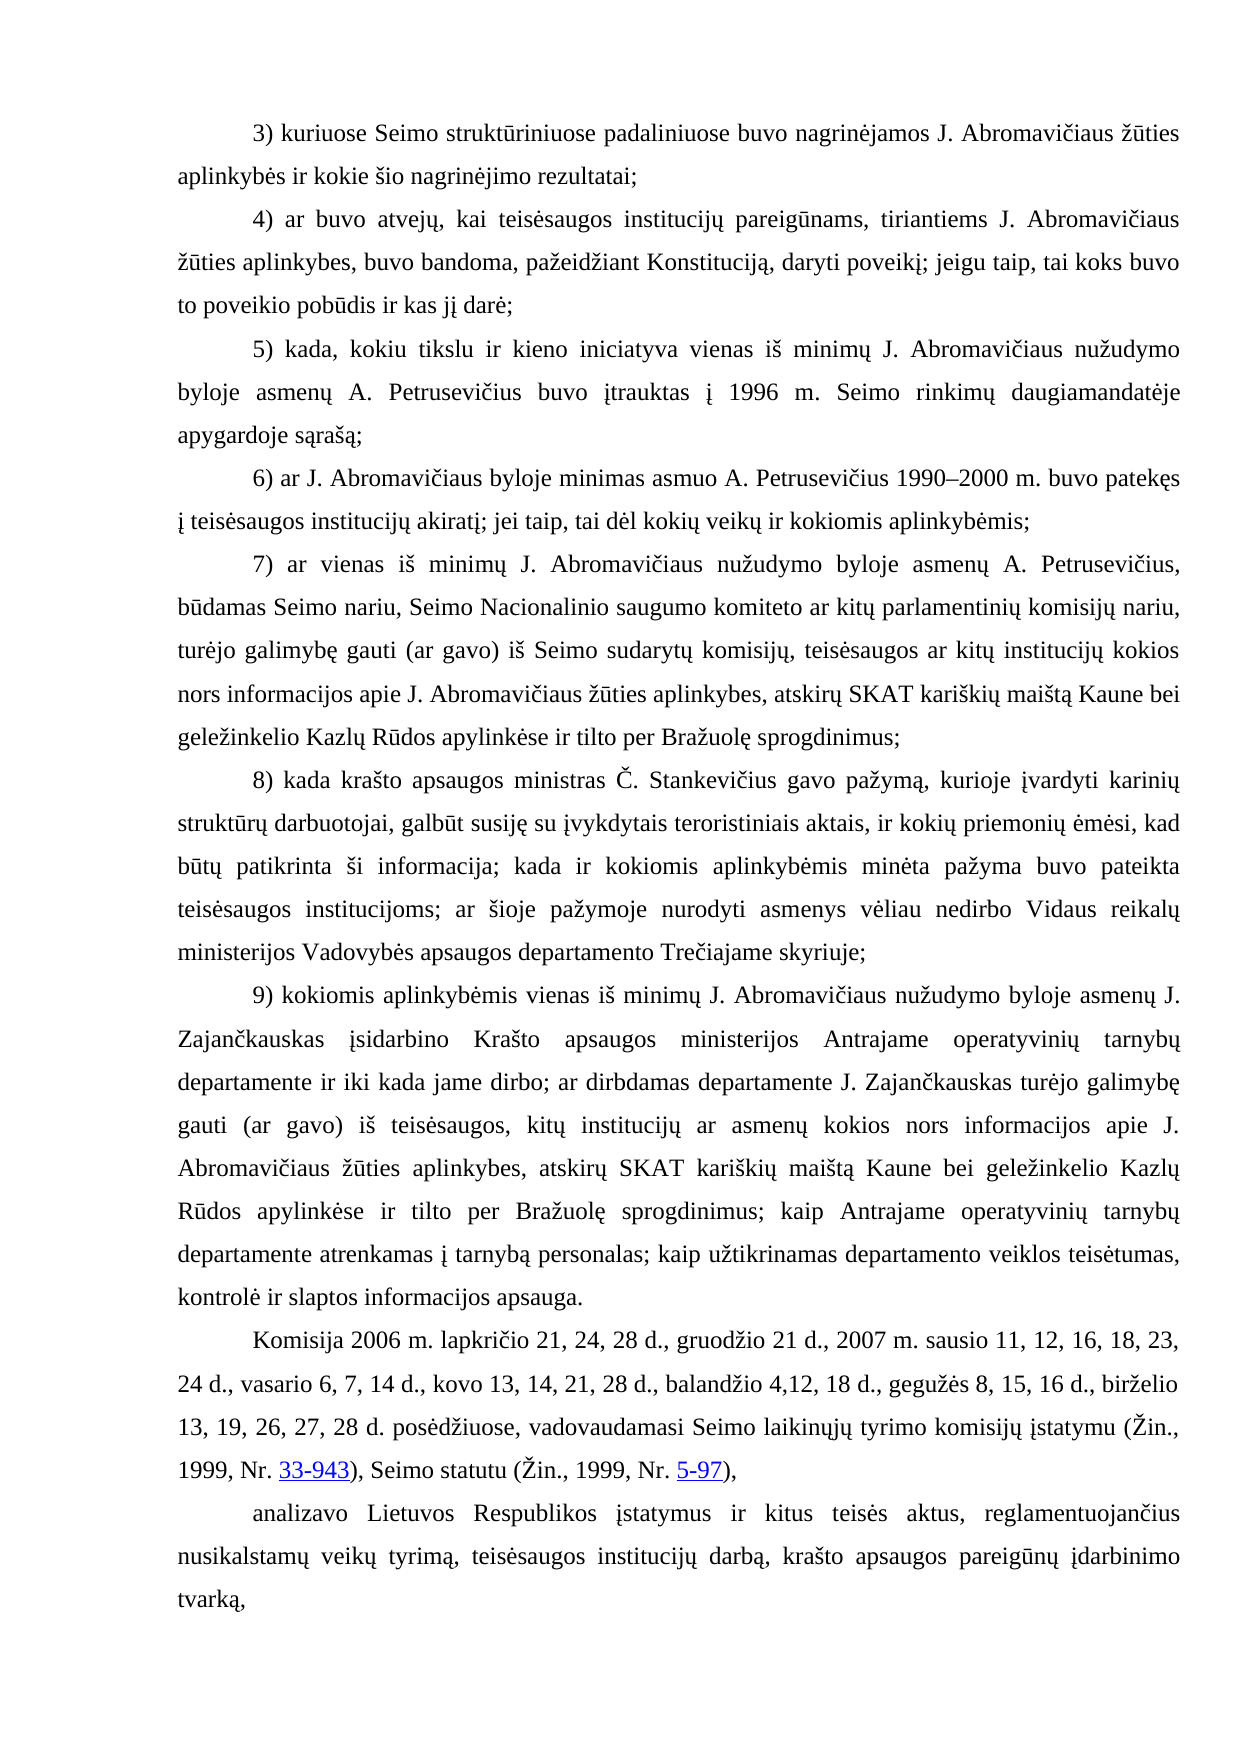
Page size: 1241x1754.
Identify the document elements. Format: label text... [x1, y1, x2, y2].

text 7) ar vienas iš minimų J. Abromavičiaus nužudymo byloje asmenų A. Petrusevičius, būdamas Seimo nariu, Seimo Nacionalinio saugumo komiteto ar kitų parlamentinių komisijų nariu, turėjo galimybę gauti (ar gavo) iš Seimo sudarytų komisijų, teisėsaugos ar kitų institucijų kokios nors informacijos apie J. Abromavičiaus žūties aplinkybes, atskirų SKAT kariškių maištą Kaune bei geležinkelio Kazlų Rūdos apylinkėse ir tilto per Bražuolę sprogdinimus; [177, 549, 1181, 751]
text 5) kada, kokiu tikslu ir kieno iniciatyva vienas iš minimų J. Abromavičiaus nužudymo byloje asmenų A. Petrusevičius buvo įtrauktas į 1996 m. Seimo rinkimų daugiamandatėje apygardoje sąrašą; [177, 334, 1181, 449]
text Komisija 2006 m. lapkričio 21, 24, 28 d., gruodžio 21 d., 2007 m. sausio 11, 12, 16, 18, 23, 24 d., vasario 6, 7, 14 d., kovo 13, 14, 21, 28 d., balandžio 4,12, 18 d., gegužės 8, 15, 16 d., birželio 13, 19, 26, 27, 28 d. posėdžiuose, vadovaudamasi Seimo laikinųjų tyrimo komisijų įstatymu (Žin., 1999, Nr. 33-943), Seimo statutu (Žin., 1999, Nr. 5-97), [177, 1326, 1181, 1484]
text 9) kokiomis aplinkybėmis vienas iš minimų J. Abromavičiaus nužudymo byloje asmenų J. Zajančkauskas įsidarbino Krašto apsaugos ministerijos Antrajame operatyvinių tarnybų departamente ir iki kada jame dirbo; ar dirbdamas departamente J. Zajančkauskas turėjo galimybę gauti (ar gavo) iš teisėsaugos, kitų institucijų ar asmenų kokios nors informacijos apie J. Abromavičiaus žūties aplinkybes, atskirų SKAT kariškių maištą Kaune bei geležinkelio Kazlų Rūdos apylinkėse ir tilto per Bražuolę sprogdinimus; kaip Antrajame operatyvinių tarnybų departamente atrenkamas į tarnybą personalas; kaip užtikrinamas departamento veiklos teisėtumas, kontrolė ir slaptos informacijos apsauga. [177, 981, 1181, 1311]
text 6) ar J. Abromavičiaus byloje minimas asmuo A. Petrusevičius 1990–2000 m. buvo patekęs į teisėsaugos institucijų akiratį; jei taip, tai dėl kokių veikų ir kokiomis aplinkybėmis; [177, 463, 1181, 535]
text 8) kada krašto apsaugos ministras Č. Stankevičius gavo pažymą, kurioje įvardyti karinių struktūrų darbuotojai, galbūt susiję su įvykdytais teroristiniais aktais, ir kokių priemonių ėmėsi, kad būtų patikrinta ši informacija; kada ir kokiomis aplinkybėmis minėta pažyma buvo pateikta teisėsaugos institucijoms; ar šioje pažymoje nurodyti asmenys vėliau nedirbo Vidaus reikalų ministerijos Vadovybės apsaugos departamento Trečiajame skyriuje; [177, 765, 1181, 966]
text analizavo Lietuvos Respublikos įstatymus ir kitus teisės aktus, reglamentuojančius nusikalstamų veikų tyrimą, teisėsaugos institucijų darbą, krašto apsaugos pareigūnų įdarbinimo tvarką, [177, 1498, 1181, 1613]
text 3) kuriuose Seimo struktūriniuose padaliniuose buvo nagrinėjamos J. Abromavičiaus žūties aplinkybės ir kokie šio nagrinėjimo rezultatai; [177, 118, 1181, 190]
text 4) ar buvo atvejų, kai teisėsaugos institucijų pareigūnams, tiriantiems J. Abromavičiaus žūties aplinkybes, buvo bandoma, pažeidžiant Konstituciją, daryti poveikį; jeigu taip, tai koks buvo to poveikio pobūdis ir kas jį darė; [177, 204, 1181, 319]
